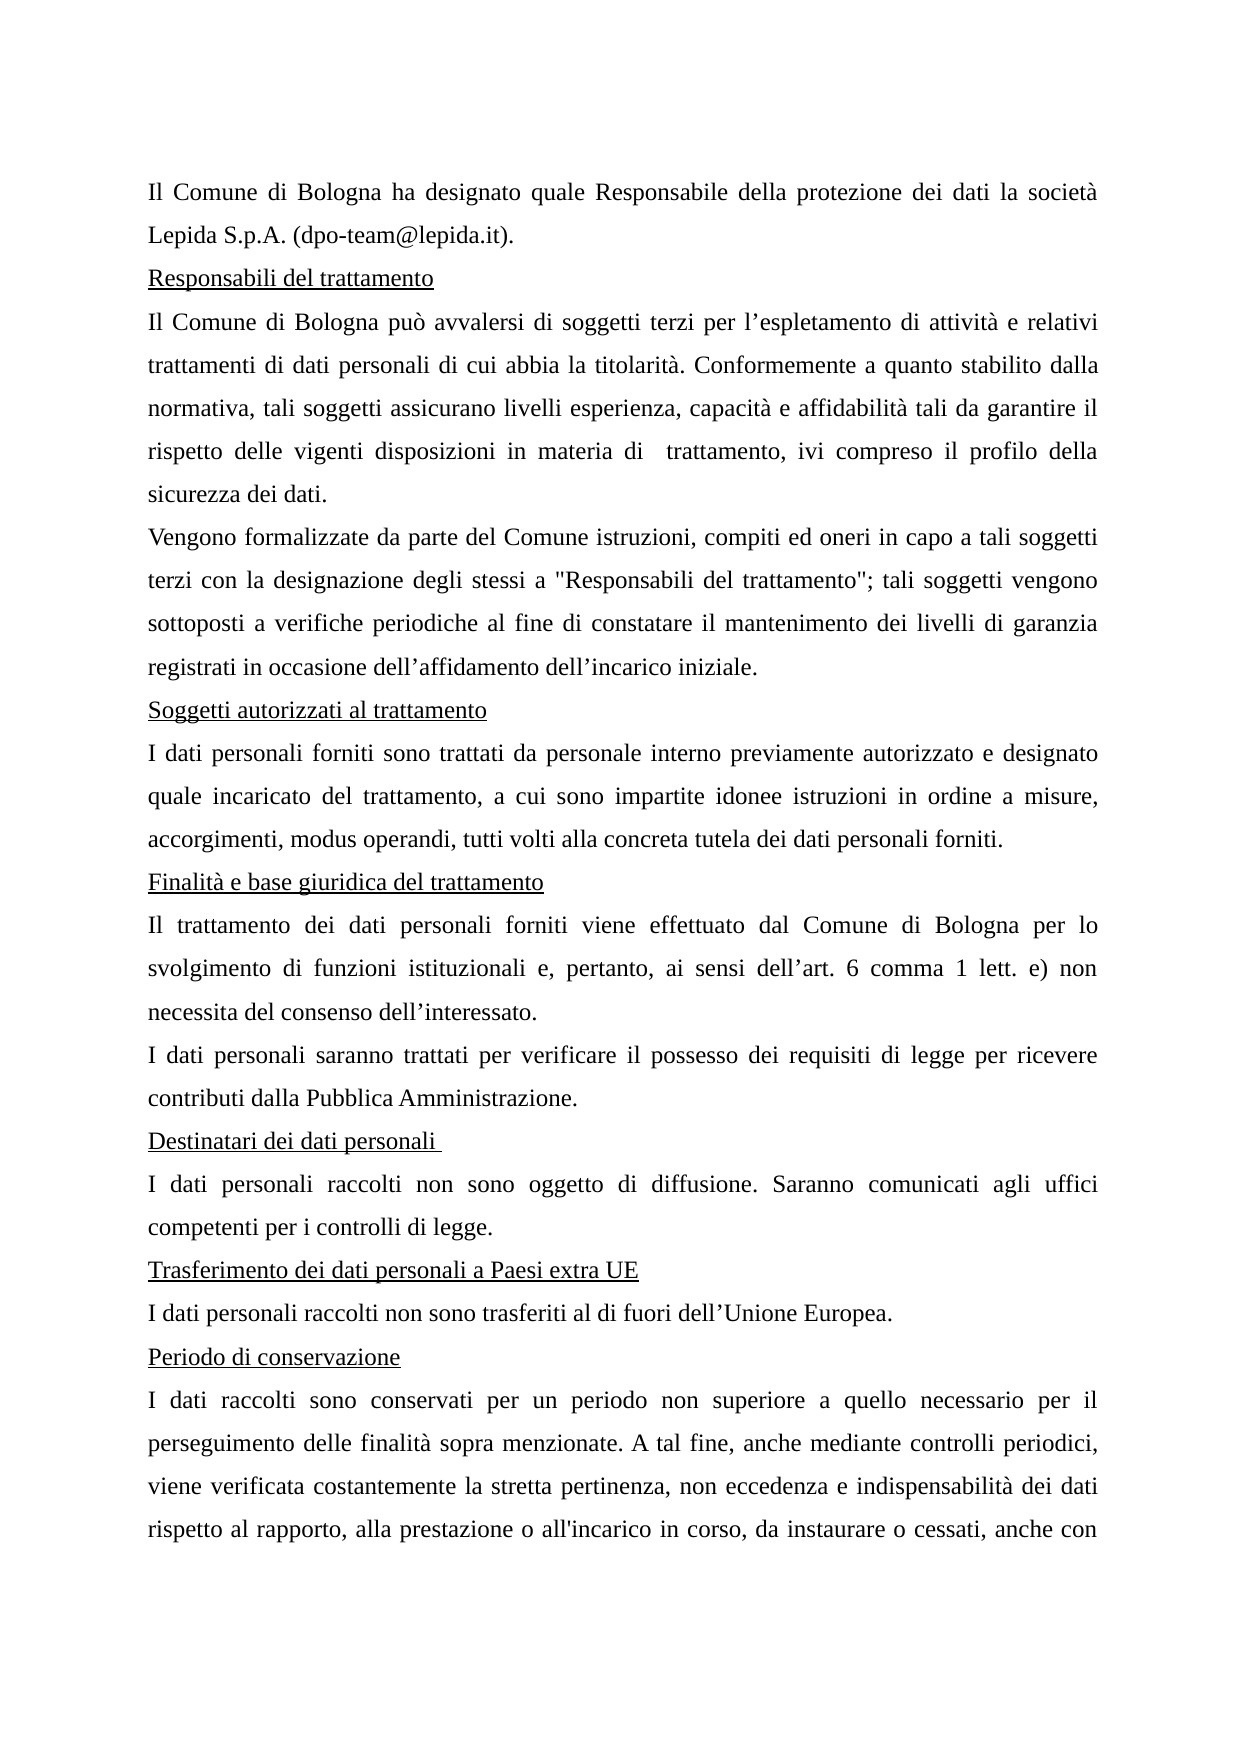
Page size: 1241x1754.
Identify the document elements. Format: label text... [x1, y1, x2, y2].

text Periodo di conservazione [148, 1342, 1099, 1370]
text Il trattamento dei dati personali forniti viene effettuato dal Comune di Bologna per lo svolgimento di funzioni istituzionali e, pertanto, ai sensi dell’art. 6 comma 1 lett. e) non necessita del consenso dell’interessato. [148, 910, 1099, 1025]
text Destinatari dei dati personali [148, 1126, 1099, 1155]
text I dati personali saranno trattati per verificare il possesso dei requisiti di legge per ricevere contributi dalla Pubblica Amministrazione. [148, 1040, 1099, 1112]
text Vengono formalizzate da parte del Comune istruzioni, compiti ed oneri in capo a tali soggetti terzi con la designazione degli stessi a "Responsabili del trattamento"; tali soggetti vengono sottoposti a verifiche periodiche al fine di constatare il mantenimento dei livelli di garanzia registrati in occasione dell’affidamento dell’incarico iniziale. [148, 522, 1099, 680]
text Trasferimento dei dati personali a Paesi extra UE [148, 1255, 1099, 1284]
text I dati raccolti sono conservati per un periodo non superiore a quello necessario per il perseguimento delle finalità sopra menzionate. A tal fine, anche mediante controlli periodici, viene verificata costantemente la stretta pertinenza, non eccedenza e indispensabilità dei dati rispetto al rapporto, alla prestazione o all'incarico in corso, da instaurare o cessati, anche con [148, 1385, 1099, 1543]
text Il Comune di Bologna può avvalersi di soggetti terzi per l’espletamento di attività e relativi trattamenti di dati personali di cui abbia la titolarità. Conformemente a quanto stabilito dalla normativa, tali soggetti assicurano livelli esperienza, capacità e affidabilità tali da garantire il rispetto delle vigenti disposizioni in materia di trattamento, ivi compreso il profilo della sicurezza dei dati. [148, 307, 1099, 508]
text Finalità e base giuridica del trattamento [148, 867, 1099, 896]
text I dati personali raccolti non sono trasferiti al di fuori dell’Unione Europea. [148, 1298, 1099, 1327]
text Il Comune di Bologna ha designato quale Responsabile della protezione dei dati la società Lepida S.p.A. (dpo-team@lepida.it). [148, 177, 1099, 249]
text I dati personali raccolti non sono oggetto di diffusione. Saranno comunicati agli uffici competenti per i controlli di legge. [148, 1169, 1099, 1241]
text Soggetti autorizzati al trattamento [148, 695, 1099, 723]
text Responsabili del trattamento [148, 263, 1099, 292]
text I dati personali forniti sono trattati da personale interno previamente autorizzato e designato quale incaricato del trattamento, a cui sono impartite idonee istruzioni in ordine a misure, accorgimenti, modus operandi, tutti volti alla concreta tutela dei dati personali forniti. [148, 738, 1099, 853]
